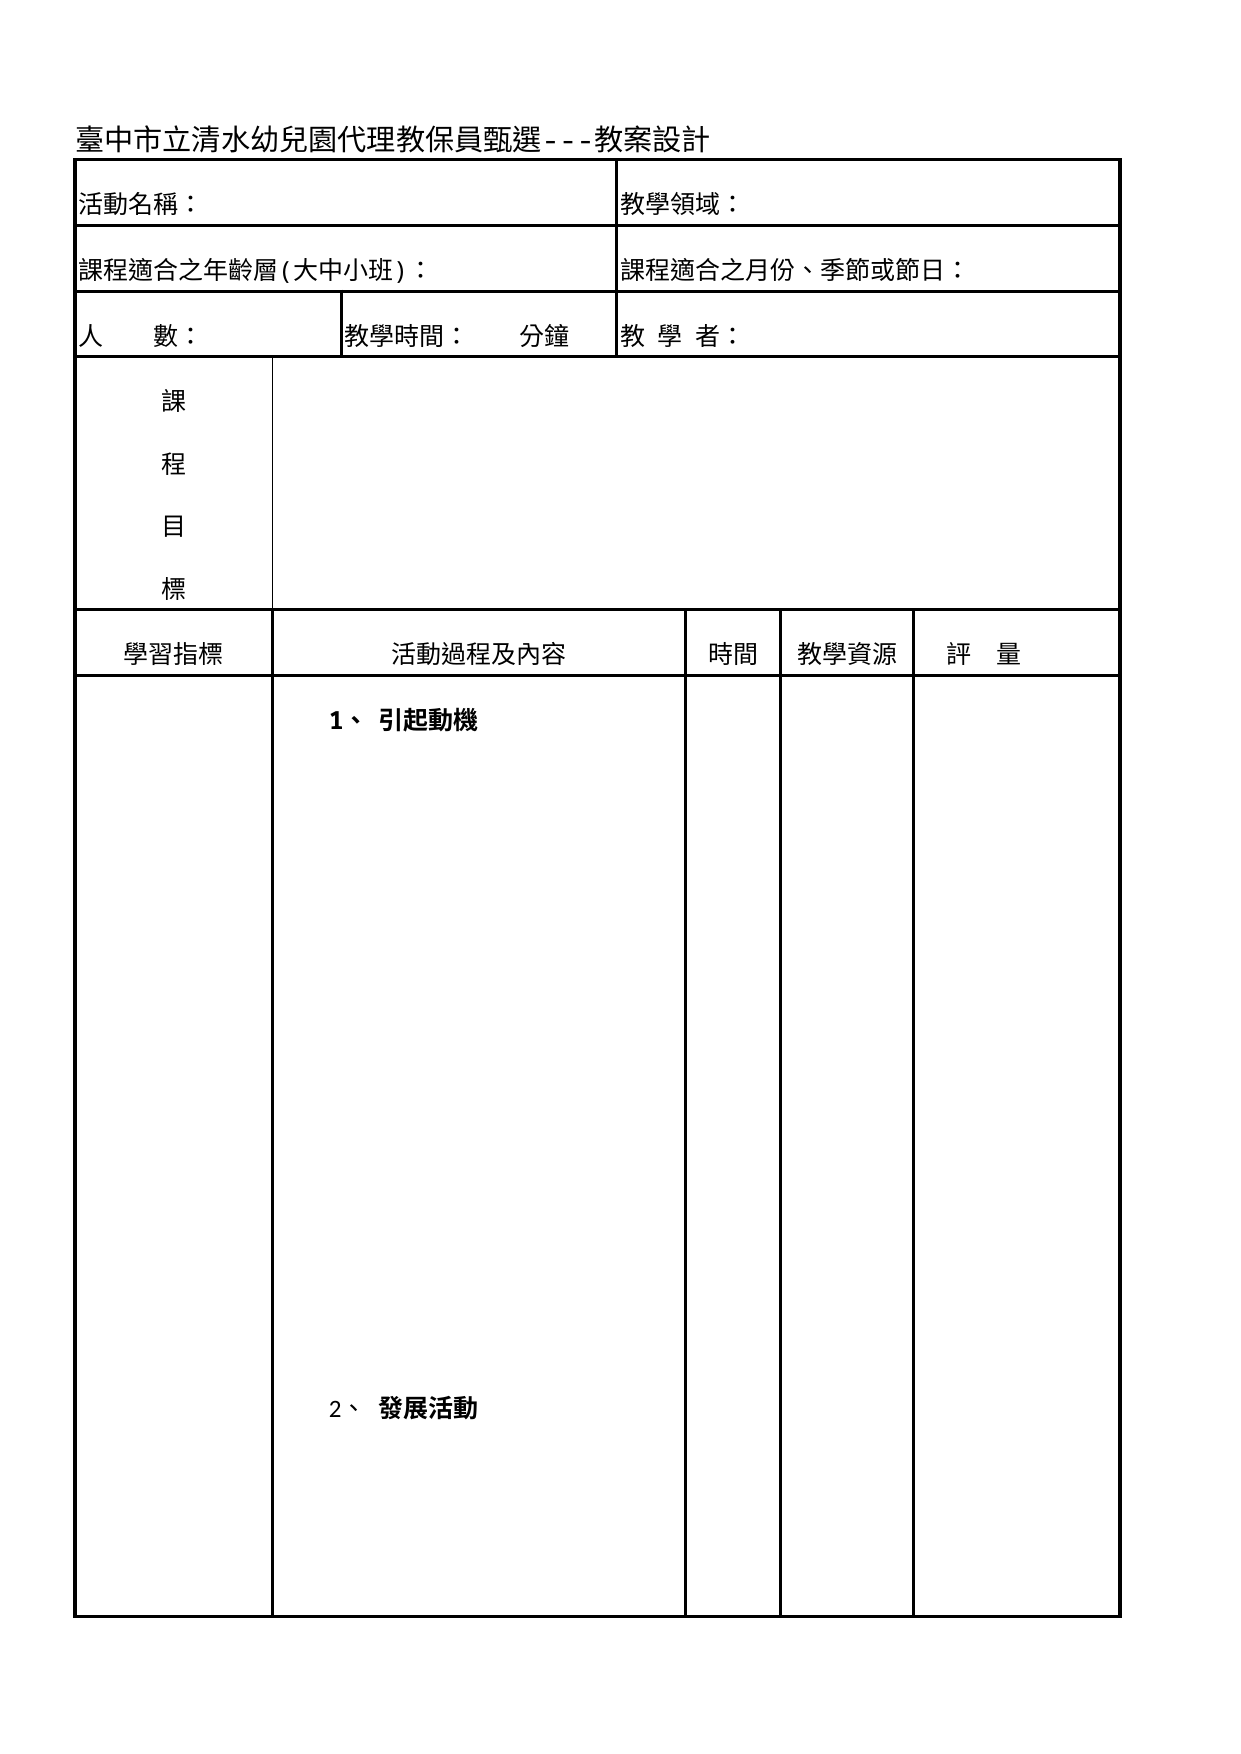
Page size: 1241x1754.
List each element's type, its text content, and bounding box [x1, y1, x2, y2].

table_cell [273, 358, 1118, 608]
table_header 教學領域： [618, 161, 1118, 224]
table_cell 引起動機 發展活動 綜合活動 [274, 677, 684, 1614]
table_cell [782, 677, 912, 1614]
table_cell 評 量 [915, 611, 1118, 674]
table_cell 學習指標 [77, 611, 271, 674]
table_cell 教學資源 [782, 611, 912, 674]
table_cell 活動過程及內容 [274, 611, 684, 674]
table_cell 課程適合之年齡層(大中小班)： [77, 227, 615, 289]
table_cell 課程適合之月份、季節或節日： [618, 227, 1118, 289]
table_header 活動名稱： [77, 161, 615, 224]
table_cell 教學時間： 分鐘 [343, 293, 615, 355]
table_cell 人 數： [77, 293, 340, 355]
table_cell [687, 677, 779, 1614]
text 臺中市立清水幼兒園代理教保員甄選---教案設計 [75, 96, 1165, 158]
table_cell 課 程 目 標 [77, 358, 272, 608]
table_cell 教 學 者： [618, 293, 1118, 355]
table_cell [915, 677, 1118, 1614]
table_cell [77, 677, 271, 1614]
table_cell 時間 [687, 611, 779, 674]
